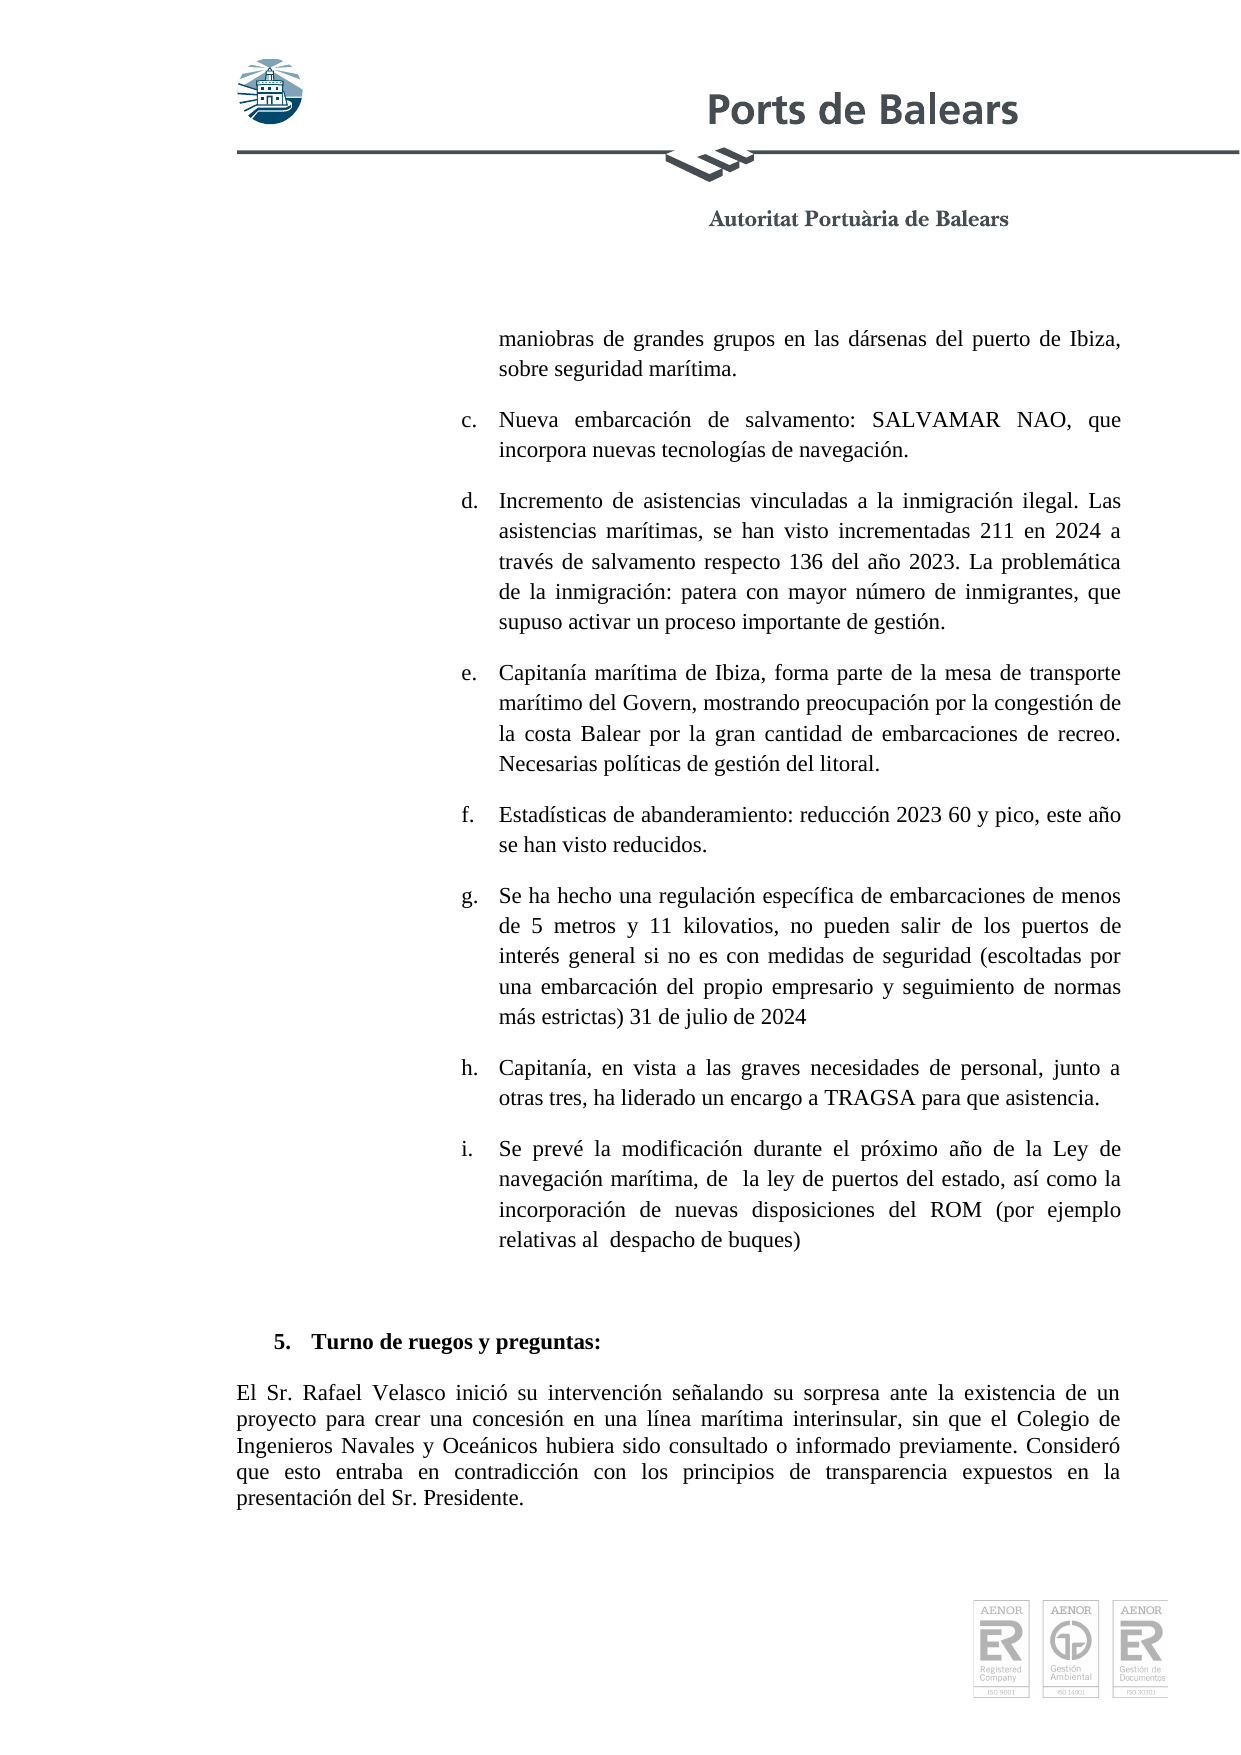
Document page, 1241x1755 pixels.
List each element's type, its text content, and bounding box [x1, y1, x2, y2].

list Nueva embarcación de salvamento: SALVAMAR NAO, que incorpora nuevas tecnologías de navegación. [461, 406, 1122, 463]
list Estadísticas de abanderamiento: reducción 2023 60 y pico, este año se han visto reducidos. [461, 801, 1122, 857]
list Capitanía, en vista a las graves necesidades de personal, junto a otras tres, ha liderado un encargo a TRAGSA para que asistencia. [461, 1054, 1122, 1111]
list Incremento de asistencias vinculadas a la inmigración ilegal. Las asistencias marítimas, se han visto incrementadas 211 en 2024 a través de salvamento respecto 136 del año 2023. La problemática de la inmigración: patera con mayor número de inmigrantes, que supuso activar un proceso importante de gestión. [461, 487, 1122, 634]
list Se prevé la modificación durante el próximo año de la Ley de navegación marítima, de la ley de puertos del estado, así como la incorporación de nuevas disposiciones del ROM (por ejemplo relativas al despacho de buques) [461, 1135, 1122, 1252]
list Capitanía marítima de Ibiza, forma parte de la mesa de transporte marítimo del Govern, mostrando preocupación por la congestión de la costa Balear por la gran cantidad de embarcaciones de recreo. Necesarias políticas de gestión del litoral. [461, 659, 1122, 776]
list Se ha hecho una regulación específica de embarcaciones de menos de 5 metros y 11 kilovatios, no pueden salir de los puertos de interés general si no es con medidas de seguridad (escoltadas por una embarcación del propio empresario y seguimiento de normas más estrictas) 31 de julio de 2024 [461, 882, 1122, 1029]
text El Sr. Rafael Velasco inició su intervención señalando su sorpresa ante la existencia de un proyecto para crear una concesión en una línea marítima interinsular, sin que el Colegio de Ingenieros Navales y Oceánicos hubiera sido consultado o informado previamente. Consideró que esto entraba en contradicción con los principios de transparencia expuestos en la presentación del Sr. Presidente. [236, 1379, 1122, 1511]
list maniobras de grandes grupos en las dársenas del puerto de Ibiza, sobre seguridad marítima. [461, 325, 1122, 381]
list Turno de ruegos y preguntas: [274, 1328, 1122, 1354]
